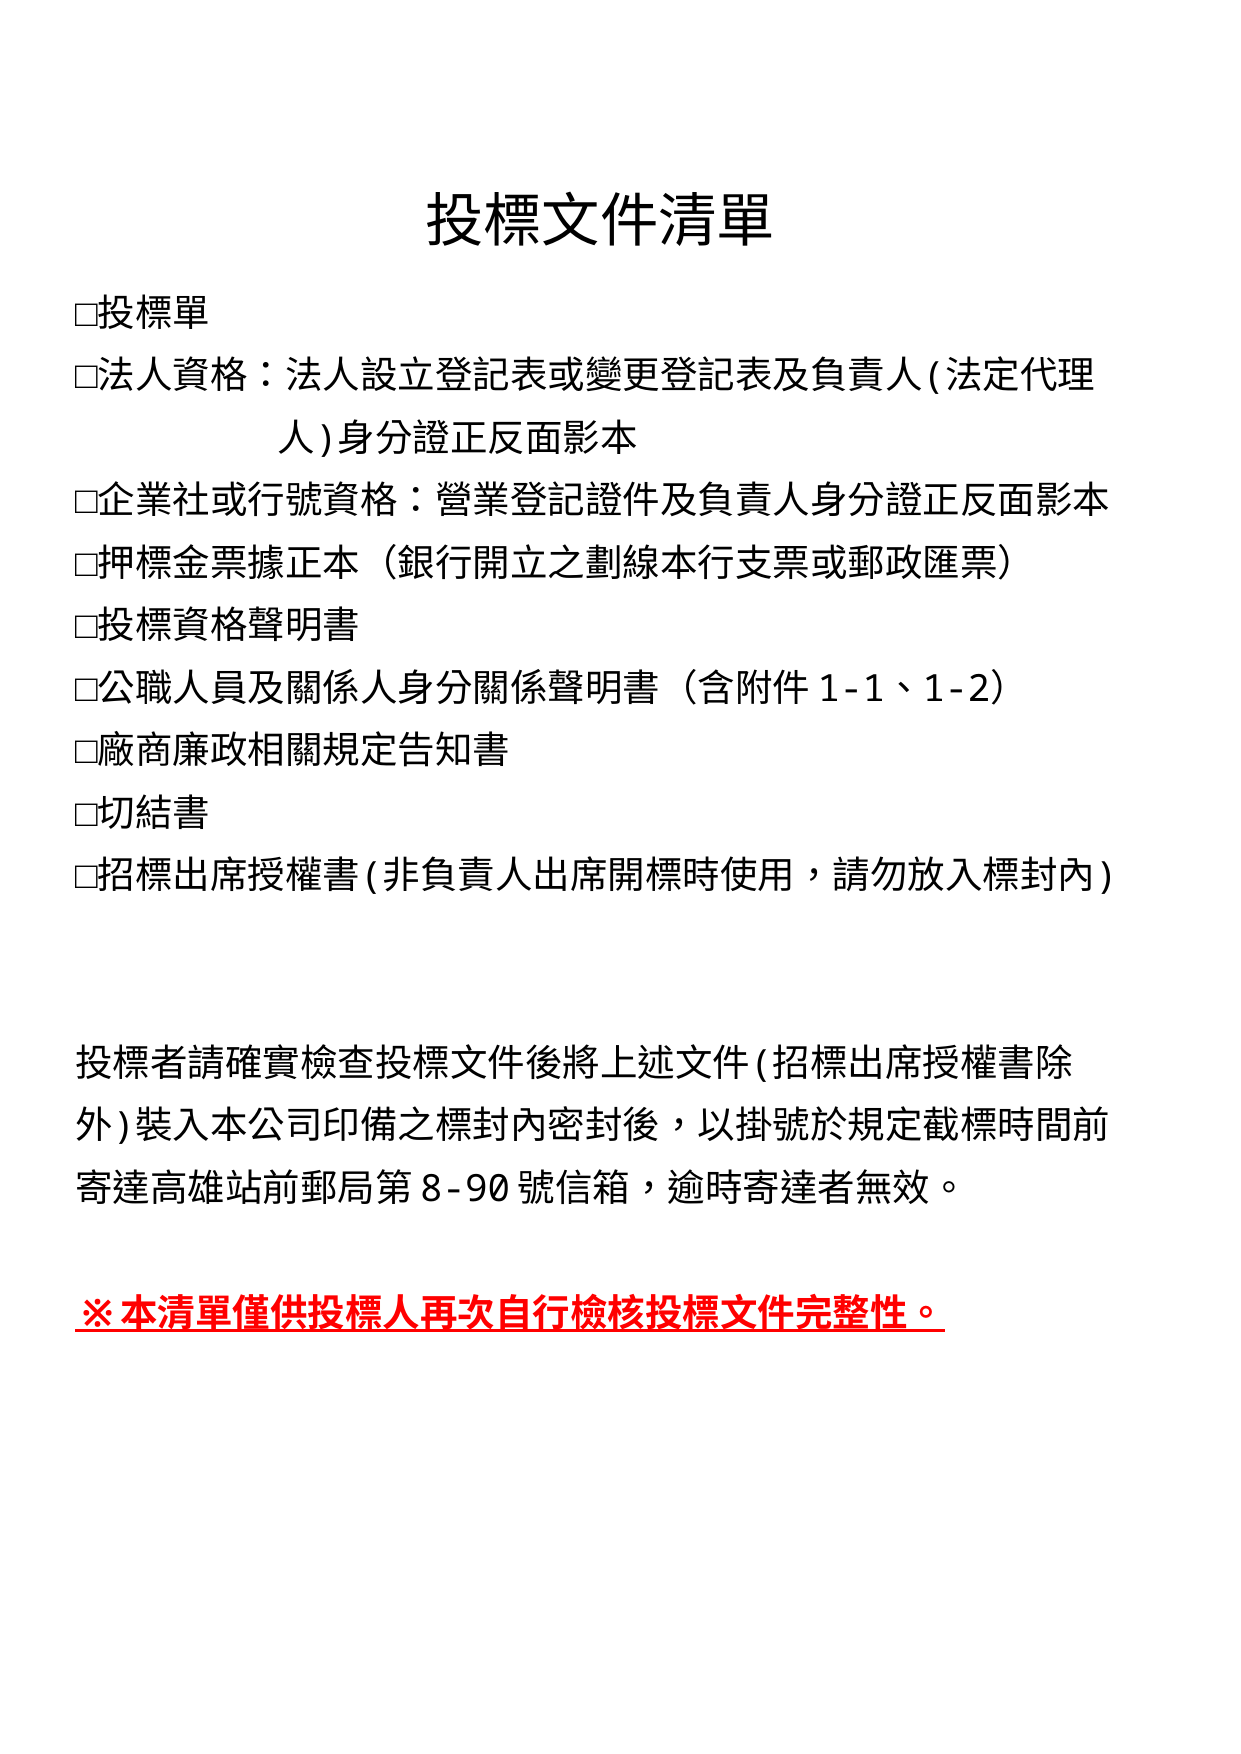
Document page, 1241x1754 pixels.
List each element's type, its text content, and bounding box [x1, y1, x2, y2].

text □招標出席授權書(非負責人出席開標時使用，請勿放入標封內) [75, 831, 1125, 893]
text □切結書 [75, 768, 1125, 831]
text □企業社或行號資格：營業登記證件及負責人身分證正反面影本 [75, 456, 1125, 518]
text □押標金票據正本（銀行開立之劃線本行支票或郵政匯票） [75, 518, 1125, 581]
text □廠商廉政相關規定告知書 [75, 706, 1125, 768]
text □投標單 [75, 268, 1125, 331]
text 投標者請確實檢查投標文件後將上述文件(招標出席授權書除外)裝入本公司印備之標封內密封後，以掛號於規定截標時間前寄達高雄站前郵局第8-90號信箱，逾時寄達者無效。 [75, 1018, 1125, 1206]
text □公職人員及關係人身分關係聲明書（含附件1-1、1-2） [75, 643, 1125, 706]
text □投標資格聲明書 [75, 581, 1125, 643]
text □法人資格：法人設立登記表或變更登記表及負責人(法定代理人)身分證正反面影本 [75, 331, 1125, 456]
text ※本清單僅供投標人再次自行檢核投標文件完整性。 [75, 1268, 1125, 1331]
text 投標文件清單 [75, 143, 1125, 268]
